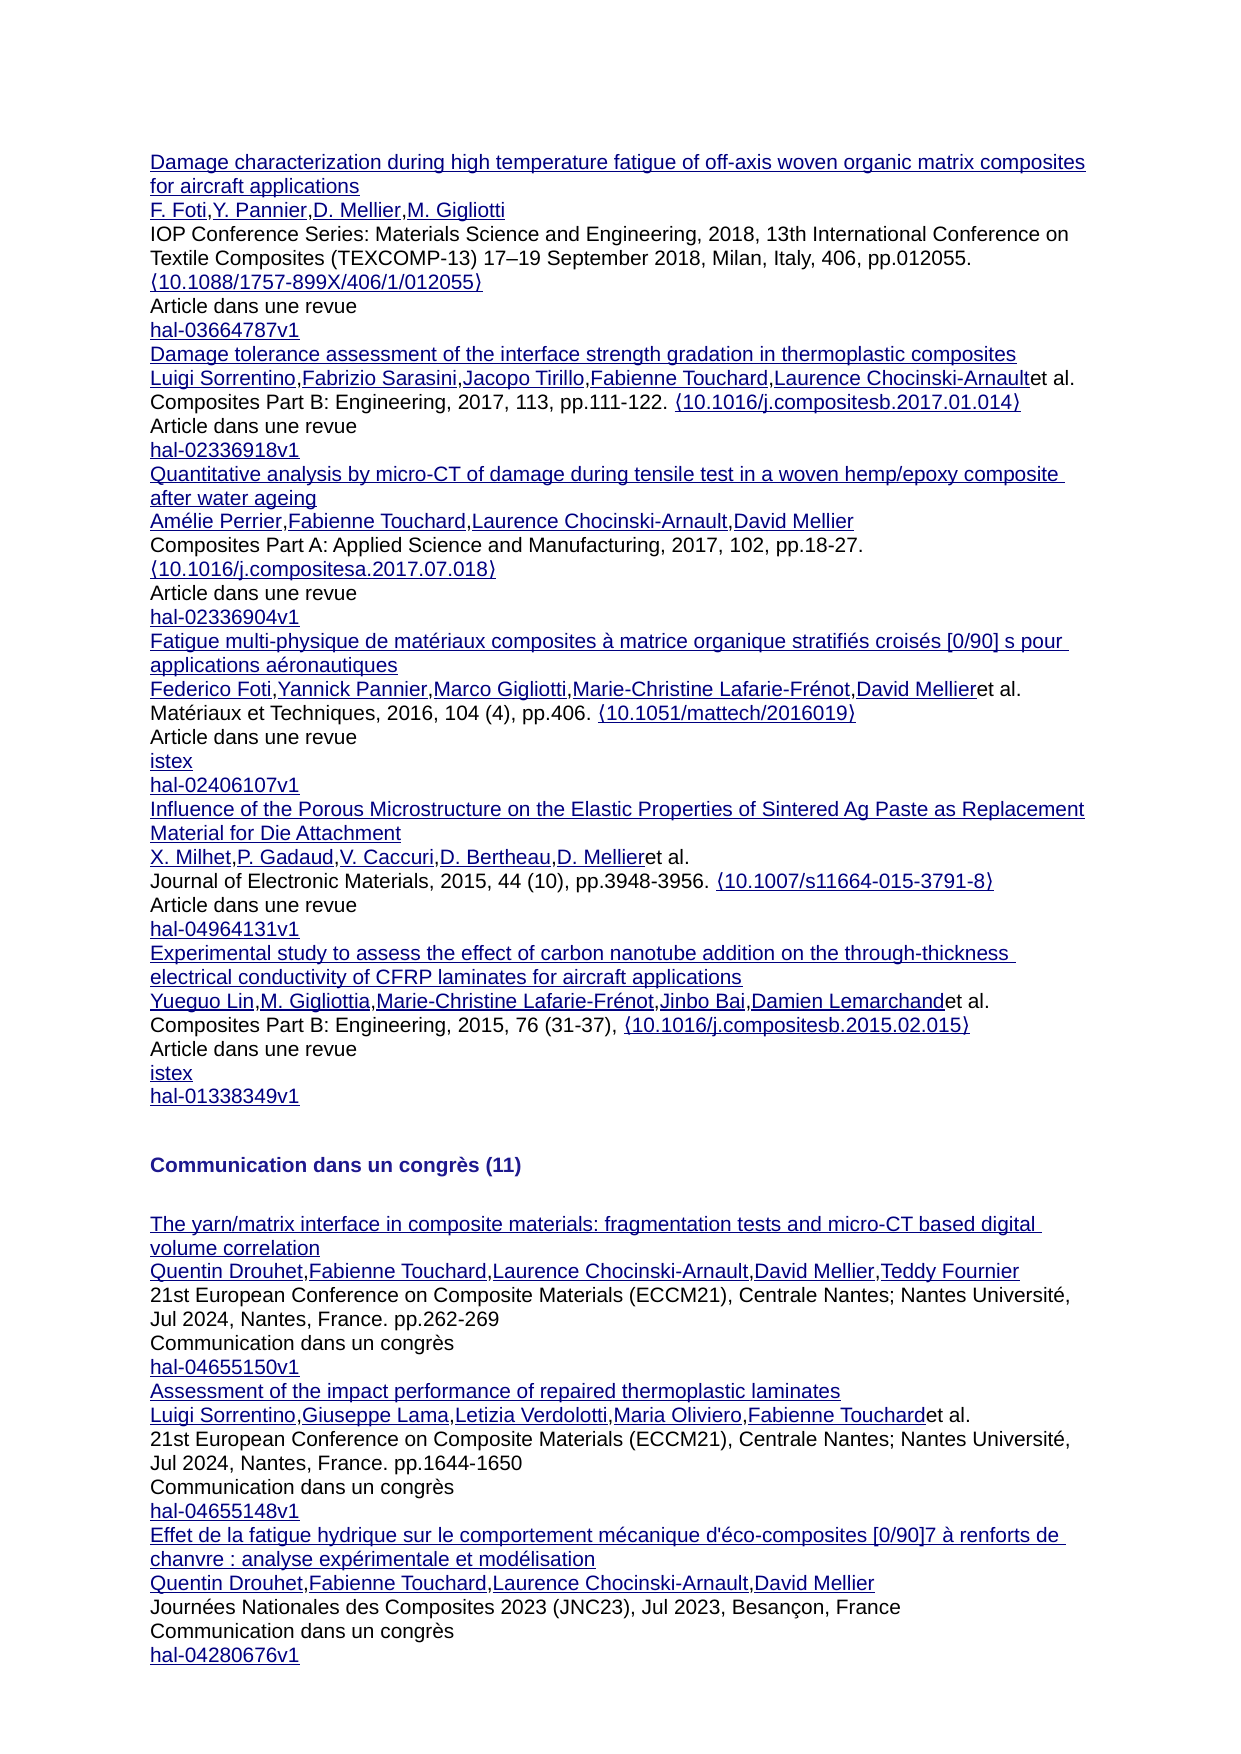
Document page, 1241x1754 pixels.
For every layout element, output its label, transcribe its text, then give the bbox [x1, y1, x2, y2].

table_cell Damage characterization during high temperature fatigue of off-axis woven organic matrix composites for aircraft applications F. Foti,Y. Pannier,D. Mellier,M. Gigliotti IOP Conference Series: Materials Science and Engineering, 2018, 13th International Conference on Textile Composites (TEXCOMP-13) 17–19 September 2018, Milan, Italy, 406, pp.012055. ⟨10.1088/1757-899X/406/1/012055⟩ Article dans une revue hal-03664787v1 [150, 150, 1090, 342]
table_cell Effet de la fatigue hydrique sur le comportement mécanique d'éco-composites [0/90]7 à renforts de chanvre : analyse expérimentale et modélisation Quentin Drouhet,Fabienne Touchard,Laurence Chocinski-Arnault,David Mellier Journées Nationales des Composites 2023 (JNC23), Jul 2023, Besançon, France Communication dans un congrès hal-04280676v1 [150, 1523, 1090, 1667]
table_cell Experimental study to assess the effect of carbon nanotube addition on the through-thickness electrical conductivity of CFRP laminates for aircraft applications Yueguo Lin,M. Gigliottia,Marie-Christine Lafarie-Frénot,Jinbo Bai,Damien Lemarchandet al. Composites Part B: Engineering, 2015, 76 (31-37), ⟨10.1016/j.compositesb.2015.02.015⟩ Article dans une revue istex hal-01338349v1 [150, 941, 1090, 1108]
table_cell Quantitative analysis by micro-CT of damage during tensile test in a woven hemp/epoxy composite after water ageing Amélie Perrier,Fabienne Touchard,Laurence Chocinski-Arnault,David Mellier Composites Part A: Applied Science and Manufacturing, 2017, 102, pp.18-27. ⟨10.1016/j.compositesa.2017.07.018⟩ Article dans une revue hal-02336904v1 [150, 461, 1090, 629]
table_cell Fatigue multi-physique de matériaux composites à matrice organique stratifiés croisés [0/90] s pour applications aéronautiques Federico Foti,Yannick Pannier,Marco Gigliotti,Marie-Christine Lafarie-Frénot,David Mellieret al. Matériaux et Techniques, 2016, 104 (4), pp.406. ⟨10.1051/mattech/2016019⟩ Article dans une revue istex hal-02406107v1 [150, 629, 1090, 797]
subtitle Communication dans un congrès (11) [150, 1153, 1090, 1177]
table_cell Influence of the Porous Microstructure on the Elastic Properties of Sintered Ag Paste as Replacement Material for Die Attachment X. Milhet,P. Gadaud,V. Caccuri,D. Bertheau,D. Mellieret al. Journal of Electronic Materials, 2015, 44 (10), pp.3948-3956. ⟨10.1007/s11664-015-3791-8⟩ Article dans une revue hal-04964131v1 [150, 797, 1090, 941]
table_cell Assessment of the impact performance of repaired thermoplastic laminates Luigi Sorrentino,Giuseppe Lama,Letizia Verdolotti,Maria Oliviero,Fabienne Touchardet al. 21st European Conference on Composite Materials (ECCM21), Centrale Nantes; Nantes Université, Jul 2024, Nantes, France. pp.1644-1650 Communication dans un congrès hal-04655148v1 [150, 1379, 1090, 1523]
table_cell Damage tolerance assessment of the interface strength gradation in thermoplastic composites Luigi Sorrentino,Fabrizio Sarasini,Jacopo Tirillo,Fabienne Touchard,Laurence Chocinski-Arnaultet al. Composites Part B: Engineering, 2017, 113, pp.111-122. ⟨10.1016/j.compositesb.2017.01.014⟩ Article dans une revue hal-02336918v1 [150, 342, 1090, 461]
table_header The yarn/matrix interface in composite materials: fragmentation tests and micro-CT based digital volume correlation Quentin Drouhet,Fabienne Touchard,Laurence Chocinski-Arnault,David Mellier,Teddy Fournier 21st European Conference on Composite Materials (ECCM21), Centrale Nantes; Nantes Université, Jul 2024, Nantes, France. pp.262-269 Communication dans un congrès hal-04655150v1 [150, 1211, 1090, 1379]
